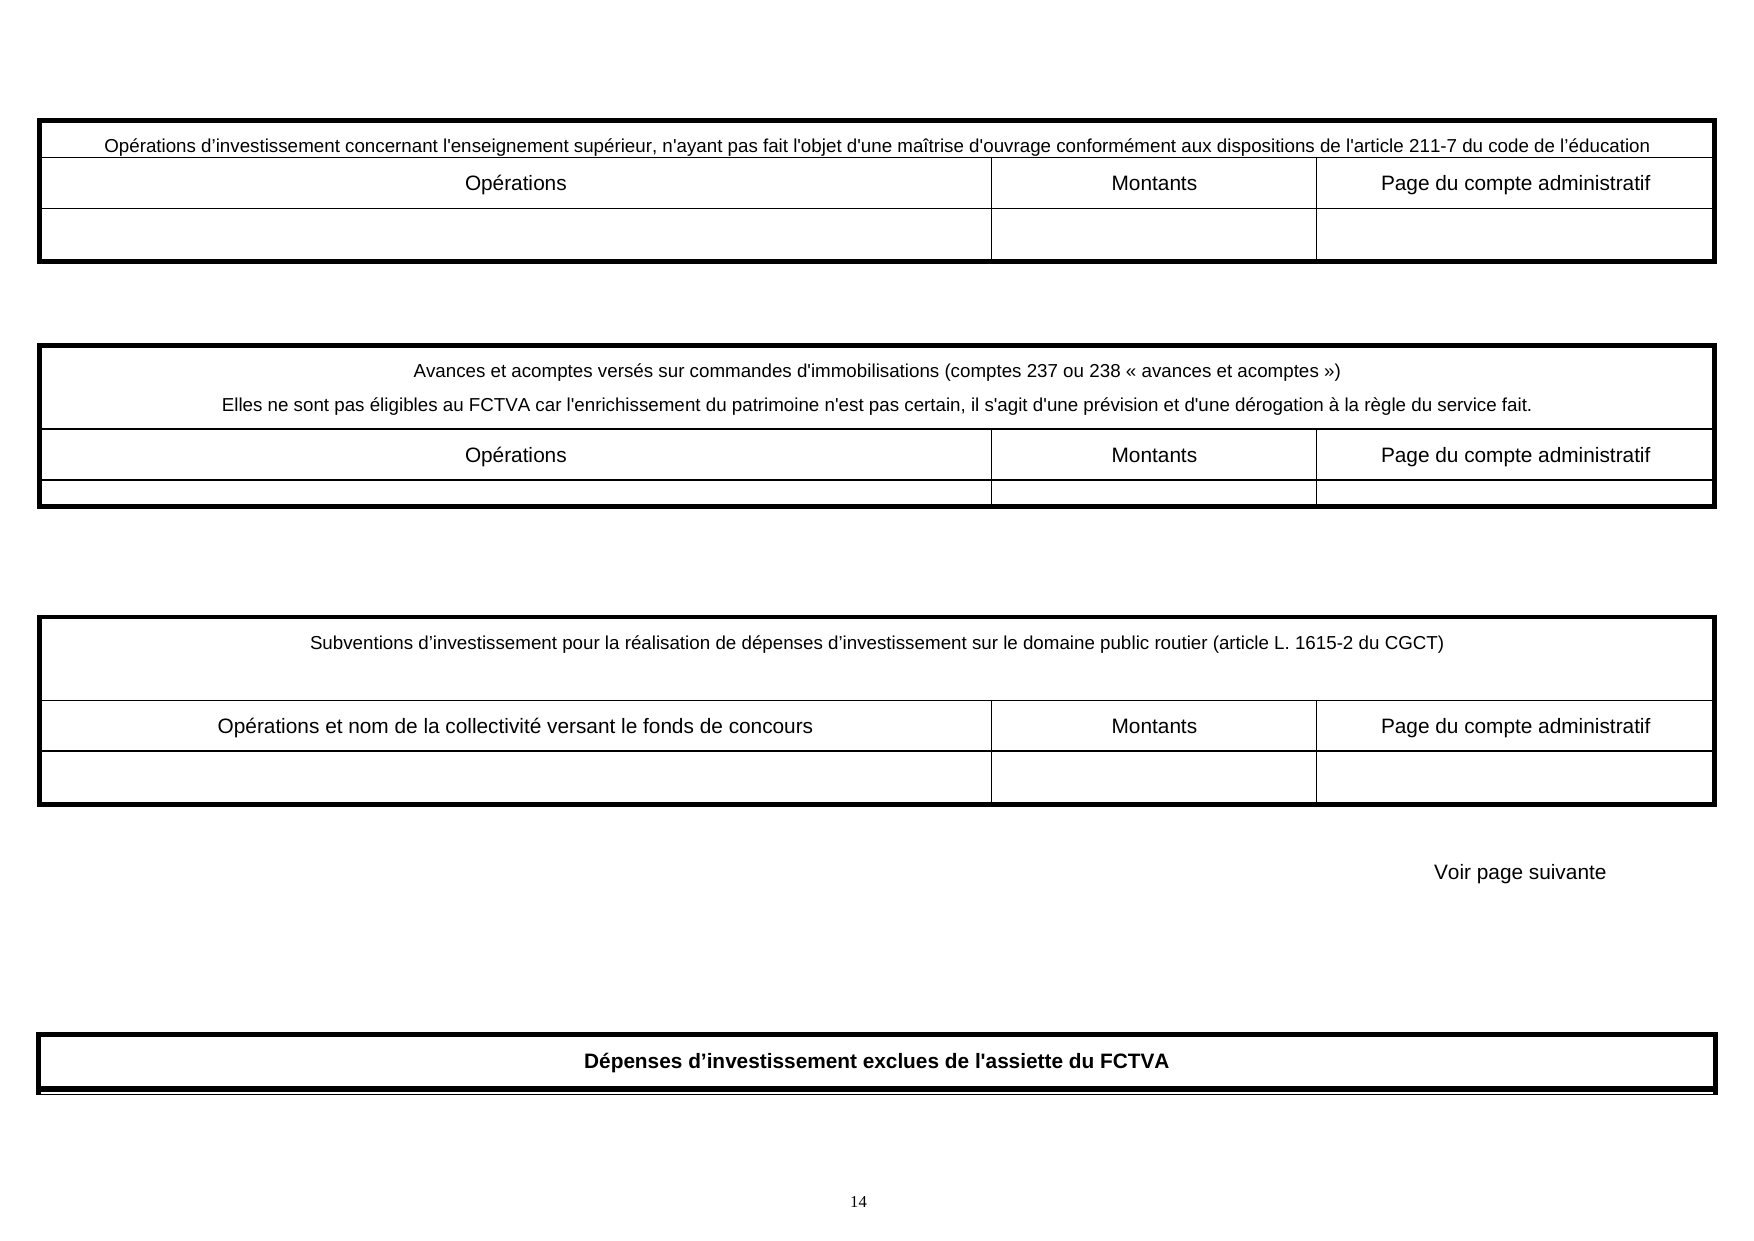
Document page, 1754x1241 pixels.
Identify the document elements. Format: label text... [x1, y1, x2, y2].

table_header Subventions d’investissement pour la réalisation de dépenses d’investissement sur le domaine public routier (article L. 1615-2 du CGCT) [42, 619, 1712, 700]
table_cell [42, 209, 991, 233]
table_cell Page du compte administratif [1317, 701, 1712, 750]
table_cell [42, 481, 991, 504]
table_cell Montants [992, 701, 1316, 750]
table_cell [1317, 233, 1712, 259]
table_cell Montants [992, 158, 1316, 207]
table_cell Opérations et nom de la collectivité versant le fonds de concours [42, 701, 991, 750]
table_header Opérations d’investissement concernant l'enseignement supérieur, n'ayant pas fait l'objet d'une maîtrise d'ouvrage conformément aux dispositions de l'article 211-7 du code de l’éducation [42, 123, 1712, 157]
table_cell [42, 776, 991, 802]
table_cell [1317, 776, 1712, 802]
table_cell [42, 233, 991, 259]
table_cell Page du compte administratif [1317, 158, 1712, 207]
table_header Dépenses d’investissement exclues de l'assiette du FCTVA [41, 1037, 1713, 1086]
table_cell [992, 776, 1316, 802]
table_cell Montants [992, 430, 1316, 479]
table_cell [992, 209, 1316, 233]
table_cell Opérations [42, 430, 991, 479]
table_cell [992, 752, 1316, 776]
table_cell Opérations [42, 158, 991, 207]
table_cell [1317, 752, 1712, 776]
table_cell Page du compte administratif [1317, 430, 1712, 479]
table_cell [992, 481, 1316, 504]
table_header Avances et acomptes versés sur commandes d'immobilisations (comptes 237 ou 238 « avances et acomptes ») Elles ne sont pas éligibles au FCTVA car l'enrichissement du patrimoine n'est pas certain, il s'agit d'une prévision et d'une dérogation à la règle du service fait. [42, 348, 1712, 428]
table_cell [42, 752, 991, 776]
table_cell [992, 233, 1316, 259]
table_cell [1317, 209, 1712, 233]
text Voir page suivante [148, 859, 1606, 883]
table_cell [1317, 481, 1712, 504]
